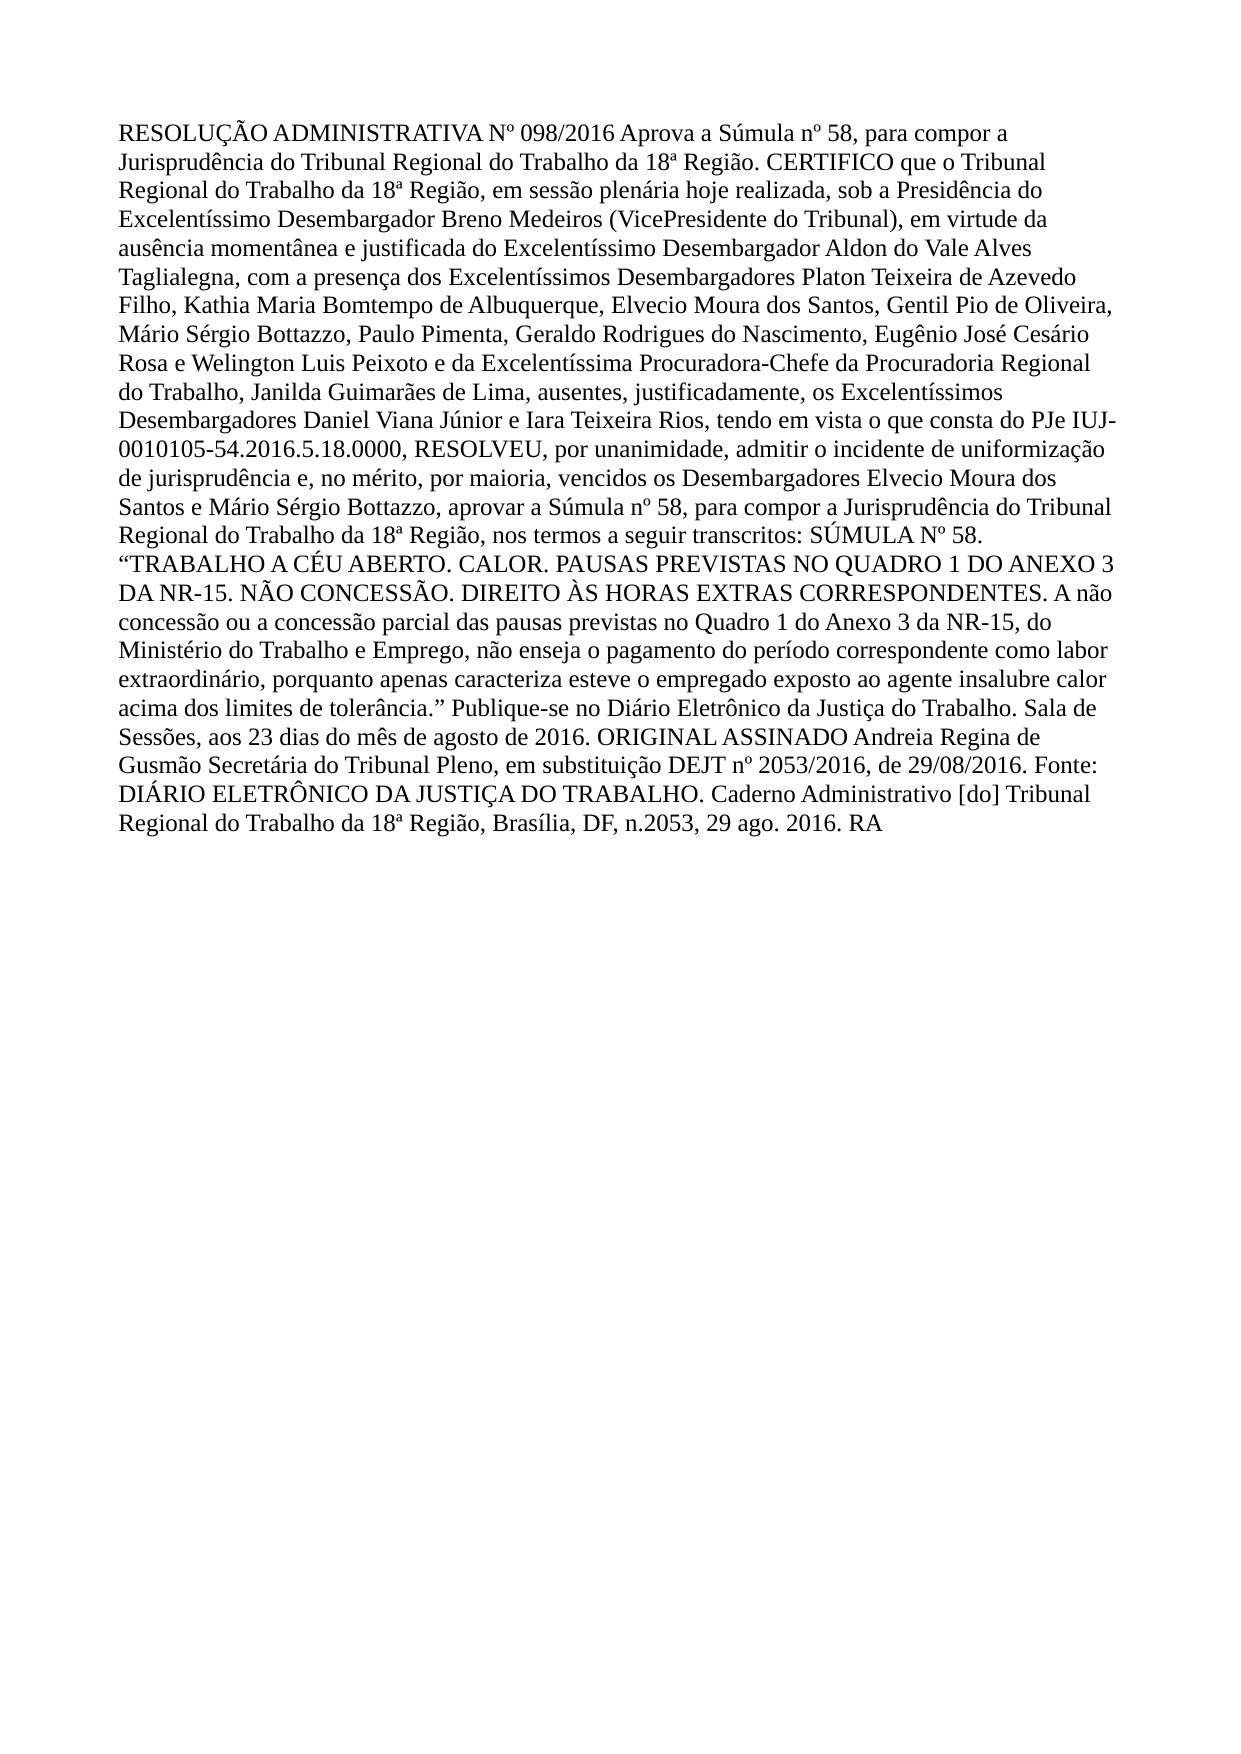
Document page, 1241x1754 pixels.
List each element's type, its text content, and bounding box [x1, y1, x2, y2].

text RESOLUÇÃO ADMINISTRATIVA Nº 098/2016 Aprova a Súmula nº 58, para compor a Jurisprudência do Tribunal Regional do Trabalho da 18ª Região. CERTIFICO que o Tribunal Regional do Trabalho da 18ª Região, em sessão plenária hoje realizada, sob a Presidência do Excelentíssimo Desembargador Breno Medeiros (VicePresidente do Tribunal), em virtude da ausência momentânea e justificada do Excelentíssimo Desembargador Aldon do Vale Alves Taglialegna, com a presença dos Excelentíssimos Desembargadores Platon Teixeira de Azevedo Filho, Kathia Maria Bomtempo de Albuquerque, Elvecio Moura dos Santos, Gentil Pio de Oliveira, Mário Sérgio Bottazzo, Paulo Pimenta, Geraldo Rodrigues do Nascimento, Eugênio José Cesário Rosa e Welington Luis Peixoto e da Excelentíssima Procuradora-Chefe da Procuradoria Regional do Trabalho, Janilda Guimarães de Lima, ausentes, justificadamente, os Excelentíssimos Desembargadores Daniel Viana Júnior e Iara Teixeira Rios, tendo em vista o que consta do PJe IUJ-0010105-54.2016.5.18.0000, RESOLVEU, por unanimidade, admitir o incidente de uniformização de jurisprudência e, no mérito, por maioria, vencidos os Desembargadores Elvecio Moura dos Santos e Mário Sérgio Bottazzo, aprovar a Súmula nº 58, para compor a Jurisprudência do Tribunal Regional do Trabalho da 18ª Região, nos termos a seguir transcritos: SÚMULA Nº 58. “TRABALHO A CÉU ABERTO. CALOR. PAUSAS PREVISTAS NO QUADRO 1 DO ANEXO 3 DA NR-15. NÃO CONCESSÃO. DIREITO ÀS HORAS EXTRAS CORRESPONDENTES. A não concessão ou a concessão parcial das pausas previstas no Quadro 1 do Anexo 3 da NR-15, do Ministério do Trabalho e Emprego, não enseja o pagamento do período correspondente como labor extraordinário, porquanto apenas caracteriza esteve o empregado exposto ao agente insalubre calor acima dos limites de tolerância.” Publique-se no Diário Eletrônico da Justiça do Trabalho. Sala de Sessões, aos 23 dias do mês de agosto de 2016. ORIGINAL ASSINADO Andreia Regina de Gusmão Secretária do Tribunal Pleno, em substituição DEJT nº 2053/2016, de 29/08/2016. Fonte: DIÁRIO ELETRÔNICO DA JUSTIÇA DO TRABALHO. Caderno Administrativo [do] Tribunal Regional do Trabalho da 18ª Região, Brasília, DF, n.2053, 29 ago. 2016. RA [118, 118, 1122, 837]
